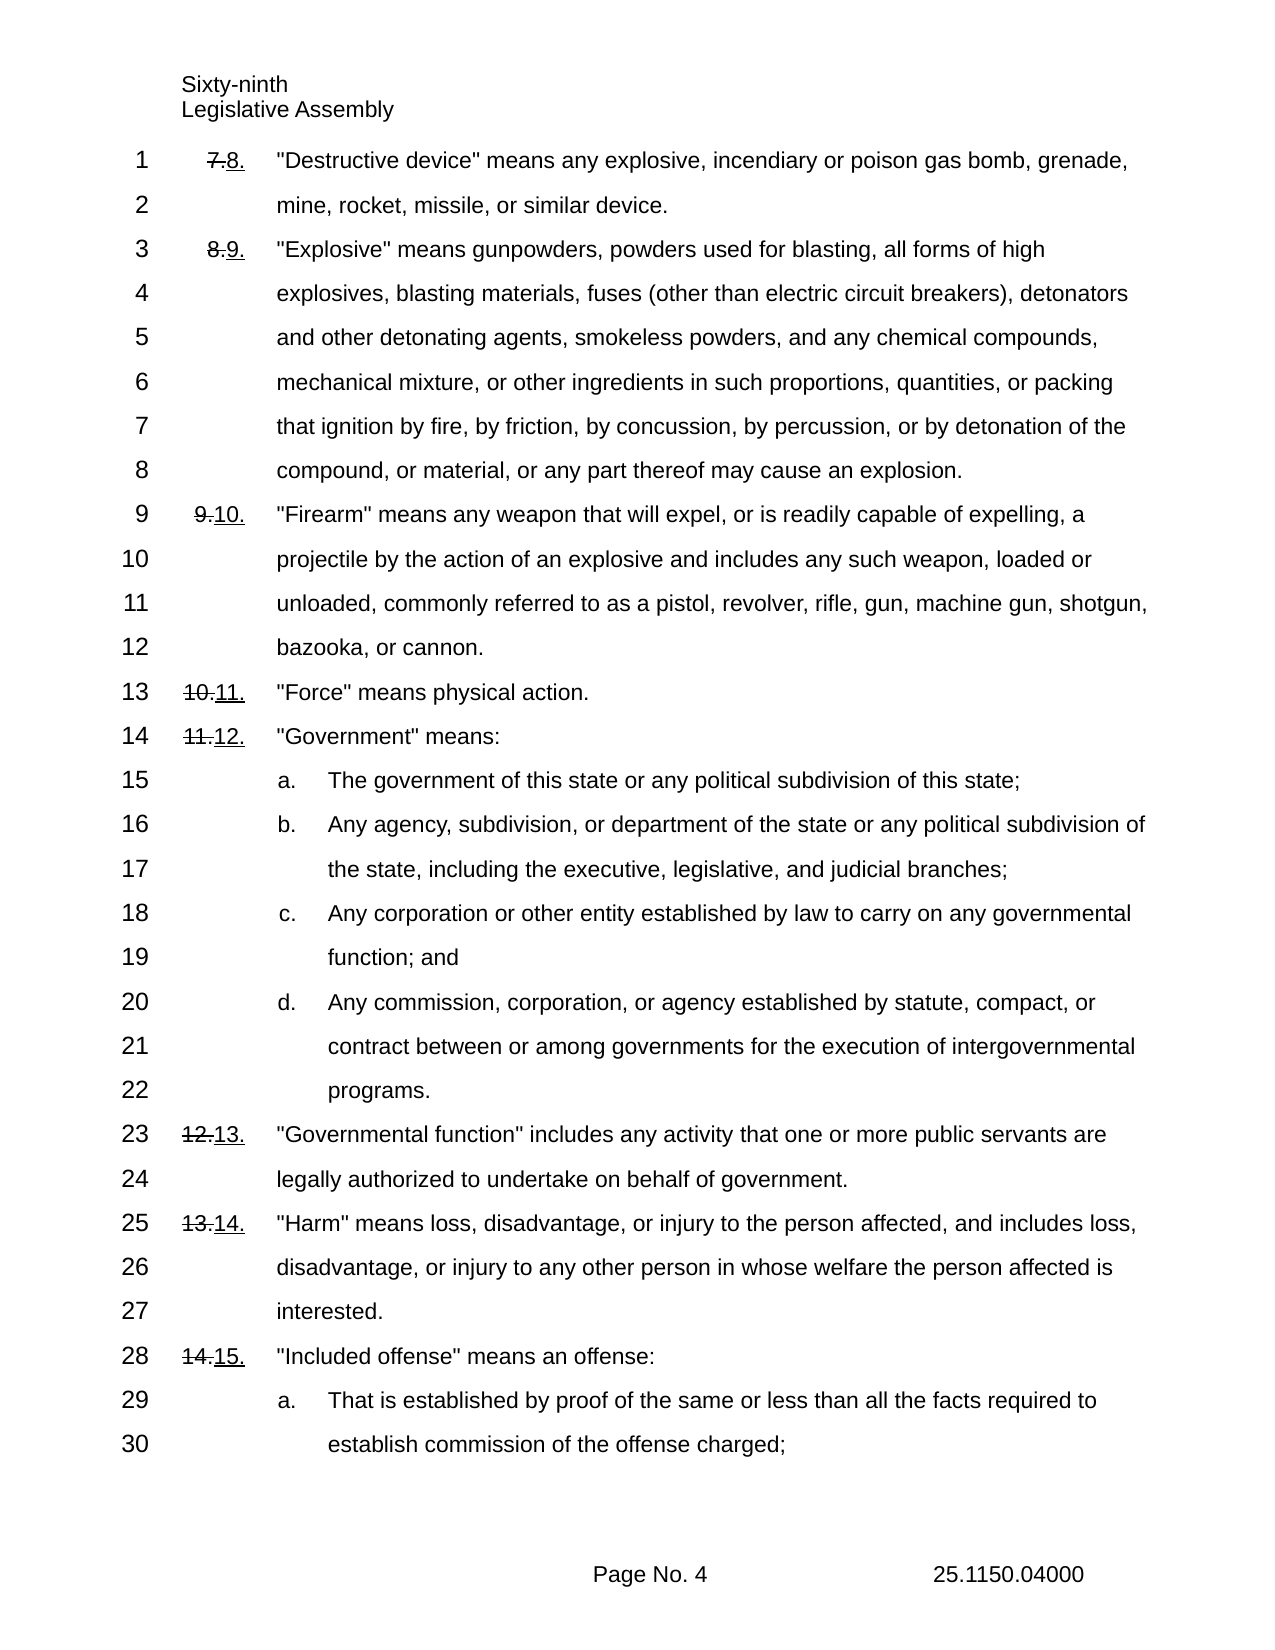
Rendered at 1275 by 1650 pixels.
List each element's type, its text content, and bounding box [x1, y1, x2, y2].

text c. Any corporation or other entity established by law to carry on any governmental function; and [181, 886, 1154, 974]
text a. The government of this state or any political subdivision of this state; [181, 753, 1154, 797]
text a. That is established by proof of the same or less than all the facts required to establish commission of the offense charged; [181, 1373, 1154, 1461]
text 14.15. "Included offense" means an offense: [181, 1329, 1154, 1373]
text b. Any agency, subdivision, or department of the state or any political subdivision of the state, including the executive, legislative, and judicial branches; [181, 797, 1154, 886]
text 12.13. "Governmental function" includes any activity that one or more public servants are legally authorized to undertake on behalf of government. [181, 1107, 1154, 1196]
text d. Any commission, corporation, or agency established by statute, compact, or contract between or among governments for the execution of intergovernmental programs. [181, 974, 1154, 1107]
text 11.12. "Government" means: [181, 709, 1154, 753]
text 8.9. "Explosive" means gunpowders, powders used for blasting, all forms of high explosives, blasting materials, fuses (other than electric circuit breakers), detonators and other detonating agents, smokeless powders, and any chemical compounds, mechanical mixture, or other ingredients in such proportions, quantities, or packing that ignition by fire, by friction, by concussion, by percussion, or by detonation of the compound, or material, or any part thereof may cause an explosion. [181, 222, 1154, 487]
text 10.11. "Force" means physical action. [181, 664, 1154, 709]
text 7.8. "Destructive device" means any explosive, incendiary or poison gas bomb, grenade, mine, rocket, missile, or similar device. [181, 133, 1154, 222]
text 9.10. "Firearm" means any weapon that will expel, or is readily capable of expelling, a projectile by the action of an explosive and includes any such weapon, loaded or unloaded, commonly referred to as a pistol, revolver, rifle, gun, machine gun, shotgun, bazooka, or cannon. [181, 487, 1154, 664]
text 13.14. "Harm" means loss, disadvantage, or injury to the person affected, and includes loss, disadvantage, or injury to any other person in whose welfare the person affected is interested. [181, 1196, 1154, 1329]
